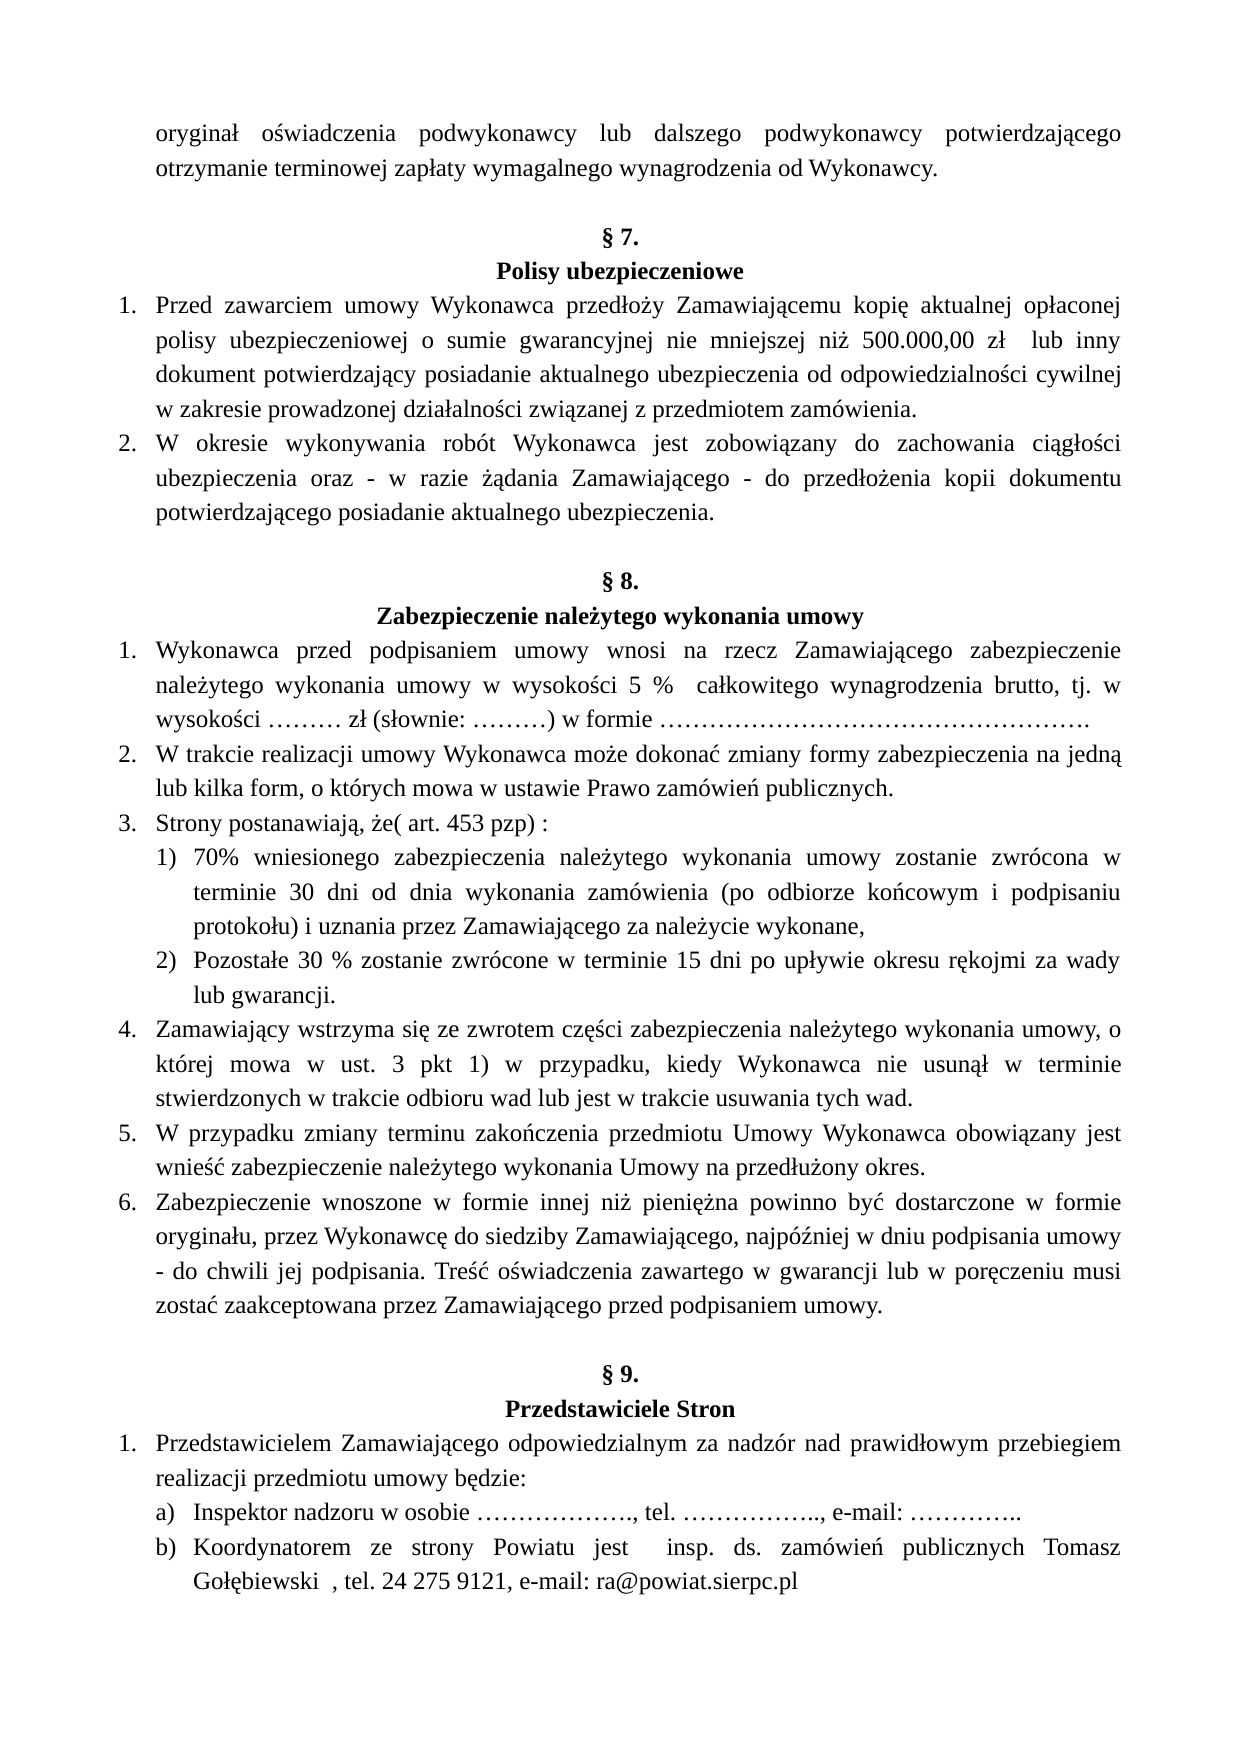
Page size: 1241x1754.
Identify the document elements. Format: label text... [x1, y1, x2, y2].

list Strony postanawiają, że( art. 453 pzp) : [118, 808, 1122, 836]
list W okresie wykonywania robót Wykonawca jest zobowiązany do zachowania ciągłości ubezpieczenia oraz - w razie żądania Zamawiającego - do przedłożenia kopii dokumentu potwierdzającego posiadanie aktualnego ubezpieczenia. [118, 428, 1122, 526]
list W trakcie realizacji umowy Wykonawca może dokonać zmiany formy zabezpieczenia na jedną lub kilka form, o których mowa w ustawie Prawo zamówień publicznych. [118, 739, 1122, 802]
text § 9. [118, 1359, 1122, 1388]
list Koordynatorem ze strony Powiatu jest insp. ds. zamówień publicznych Tomasz Gołębiewski , tel. 24 275 9121, e-mail: ra@powiat.sierpc.pl [155, 1532, 1122, 1595]
list W przypadku zmiany terminu zakończenia przedmiotu Umowy Wykonawca obowiązany jest wnieść zabezpieczenie należytego wykonania Umowy na przedłużony okres. [118, 1118, 1122, 1181]
text Polisy ubezpieczeniowe [118, 256, 1122, 285]
text § 8. [118, 566, 1122, 595]
list Przed zawarciem umowy Wykonawca przedłoży Zamawiającemu kopię aktualnej opłaconej polisy ubezpieczeniowej o sumie gwarancyjnej nie mniejszej niż 500.000,00 zł lub inny dokument potwierdzający posiadanie aktualnego ubezpieczenia od odpowiedzialności cywilnej w zakresie prowadzonej działalności związanej z przedmiotem zamówienia. [118, 291, 1122, 423]
text Zabezpieczenie należytego wykonania umowy [118, 601, 1122, 629]
list Inspektor nadzoru w osobie ………………., tel. …………….., e-mail: ………….. [155, 1497, 1122, 1526]
list 70% wniesionego zabezpieczenia należytego wykonania umowy zostanie zwrócona w terminie 30 dni od dnia wykonania zamówienia (po odbiorze końcowym i podpisaniu protokołu) i uznania przez Zamawiającego za należycie wykonane, [156, 842, 1122, 940]
list oryginał oświadczenia podwykonawcy lub dalszego podwykonawcy potwierdzającego otrzymanie terminowej zapłaty wymagalnego wynagrodzenia od Wykonawcy. [118, 118, 1122, 181]
text Przedstawiciele Stron [118, 1394, 1122, 1423]
list Pozostałe 30 % zostanie zwrócone w terminie 15 dni po upływie okresu rękojmi za wady lub gwarancji. [156, 946, 1122, 1009]
list Przedstawicielem Zamawiającego odpowiedzialnym za nadzór nad prawidłowym przebiegiem realizacji przedmiotu umowy będzie: [118, 1428, 1122, 1492]
list Zabezpieczenie wnoszone w formie innej niż pieniężna powinno być dostarczone w formie oryginału, przez Wykonawcę do siedziby Zamawiającego, najpóźniej w dniu podpisania umowy - do chwili jej podpisania. Treść oświadczenia zawartego w gwarancji lub w poręczeniu musi zostać zaakceptowana przez Zamawiającego przed podpisaniem umowy. [118, 1187, 1122, 1319]
list Zamawiający wstrzyma się ze zwrotem części zabezpieczenia należytego wykonania umowy, o której mowa w ust. 3 pkt 1) w przypadku, kiedy Wykonawca nie usunął w terminie stwierdzonych w trakcie odbioru wad lub jest w trakcie usuwania tych wad. [118, 1014, 1122, 1112]
list Wykonawca przed podpisaniem umowy wnosi na rzecz Zamawiającego zabezpieczenie należytego wykonania umowy w wysokości 5 % całkowitego wynagrodzenia brutto, tj. w wysokości ……… zł (słownie: ………) w formie ……………………………………………. [118, 635, 1122, 733]
text § 7. [118, 222, 1122, 250]
